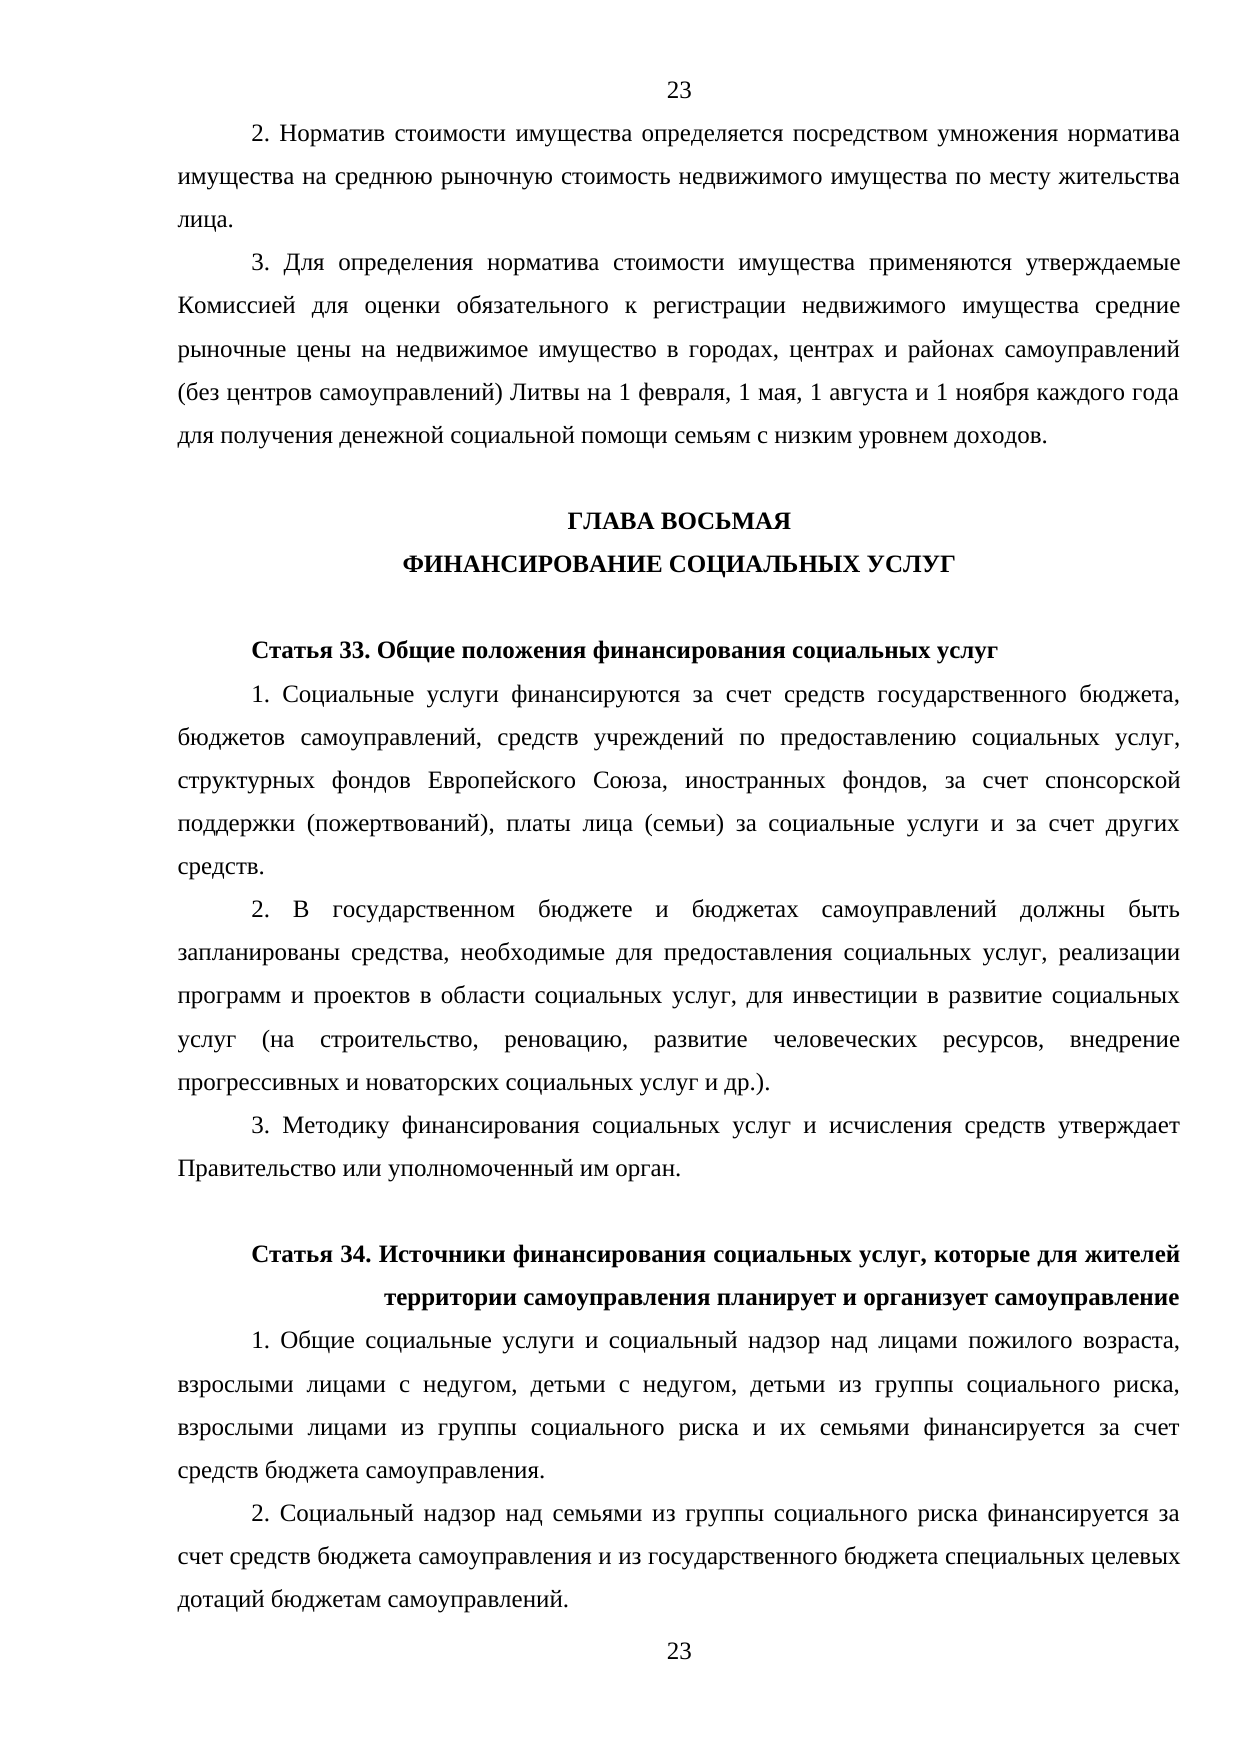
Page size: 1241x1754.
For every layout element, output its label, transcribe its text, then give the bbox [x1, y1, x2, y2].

text 1. Социальные услуги финансируются за счет средств государственного бюджета, бюджетов самоуправлений, средств учреждений по предоставлению социальных услуг, структурных фондов Европейского Союза, иностранных фондов, за счет спонсорской поддержки (пожертвований), платы лица (семьи) за социальные услуги и за счет других средств. [177, 679, 1181, 880]
text 2. В государственном бюджете и бюджетах самоуправлений должны быть запланированы средства, необходимые для предоставления социальных услуг, реализации программ и проектов в области социальных услуг, для инвестиции в развитие социальных услуг (на строительство, реновацию, развитие человеческих ресурсов, внедрение прогрессивных и новаторских социальных услуг и др.). [177, 894, 1181, 1096]
text Статья 34. Источники финансирования социальных услуг, которые для жителей территории самоуправления планирует и организует самоуправление [251, 1239, 1181, 1311]
text ФИНАНСИРОВАНИЕ СОЦИАЛЬНЫХ УСЛУГ [177, 549, 1181, 578]
text 1. Общие социальные услуги и социальный надзор над лицами пожилого возраста, взрослыми лицами с недугом, детьми с недугом, детьми из группы социального риска, взрослыми лицами из группы социального риска и их семьями финансируется за счет средств бюджета самоуправления. [177, 1326, 1181, 1484]
text 3. Для определения норматива стоимости имущества применяются утверждаемые Комиссией для оценки обязательного к регистрации недвижимого имущества средние рыночные цены на недвижимое имущество в городах, центрах и районах самоуправлений (без центров самоуправлений) Литвы на 1 февраля, 1 мая, 1 августа и 1 ноября каждого года для получения денежной социальной помощи семьям с низким уровнем доходов. [177, 247, 1181, 449]
text 3. Методику финансирования социальных услуг и исчисления средств утверждает Правительство или уполномоченный им орган. [177, 1110, 1181, 1182]
text ГЛАВА ВОСЬМАЯ [177, 506, 1181, 535]
text 2. Норматив стоимости имущества определяется посредством умножения норматива имущества на среднюю рыночную стоимость недвижимого имущества по месту жительства лица. [177, 118, 1181, 233]
text 2. Социальный надзор над семьями из группы социального риска финансируется за счет средств бюджета самоуправления и из государственного бюджета специальных целевых дотаций бюджетам самоуправлений. [177, 1498, 1181, 1613]
text Статья 33. Общие положения финансирования социальных услуг [177, 636, 1181, 664]
